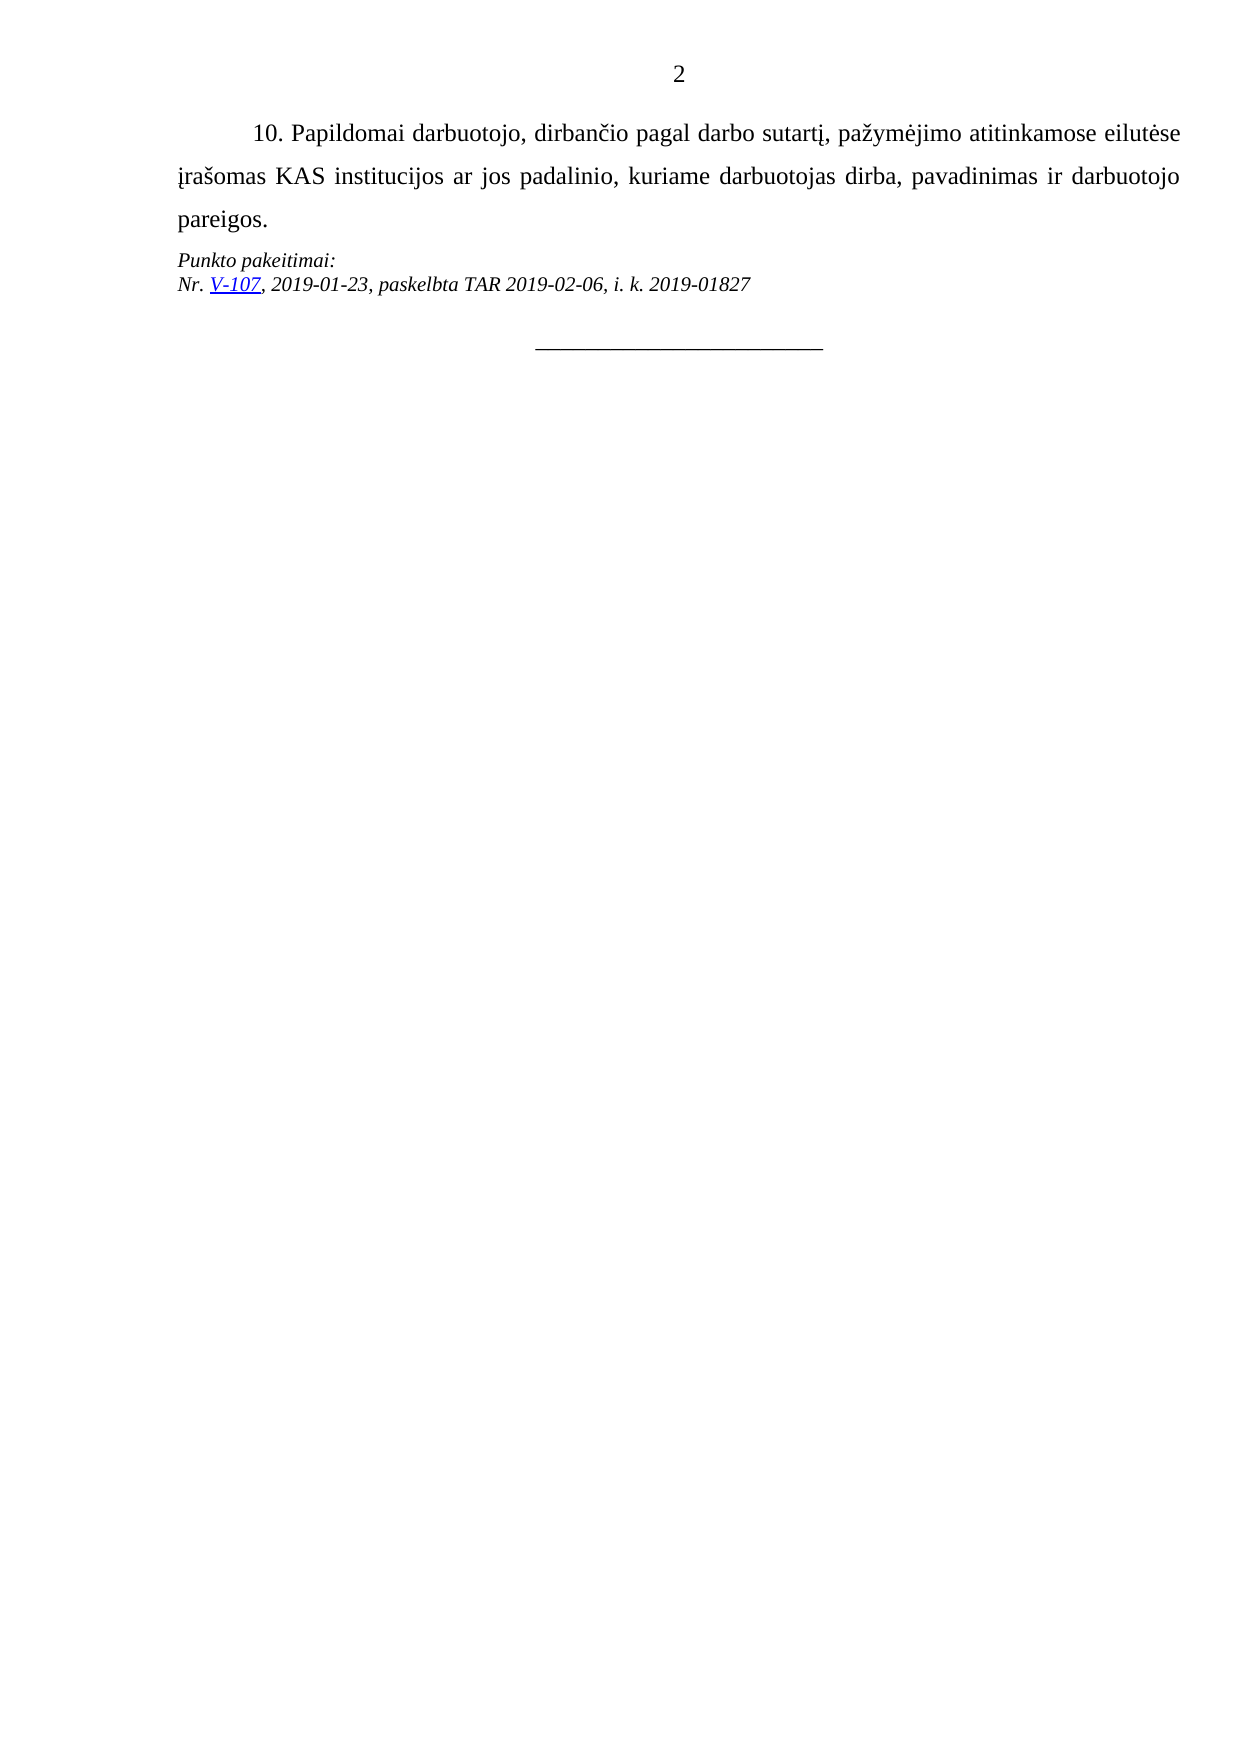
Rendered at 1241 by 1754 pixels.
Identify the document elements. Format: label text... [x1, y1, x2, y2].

text 10. Papildomai darbuotojo, dirbančio pagal darbo sutartį, pažymėjimo atitinkamose eilutėse įrašomas KAS institucijos ar jos padalinio, kuriame darbuotojas dirba, pavadinimas ir darbuotojo pareigos. [177, 118, 1181, 233]
text Punkto pakeitimai: [177, 247, 1181, 272]
text Nr. V-107, 2019-01-23, paskelbta TAR 2019-02-06, i. k. 2019-01827 [177, 272, 1181, 296]
text _______________________ [177, 324, 1181, 353]
